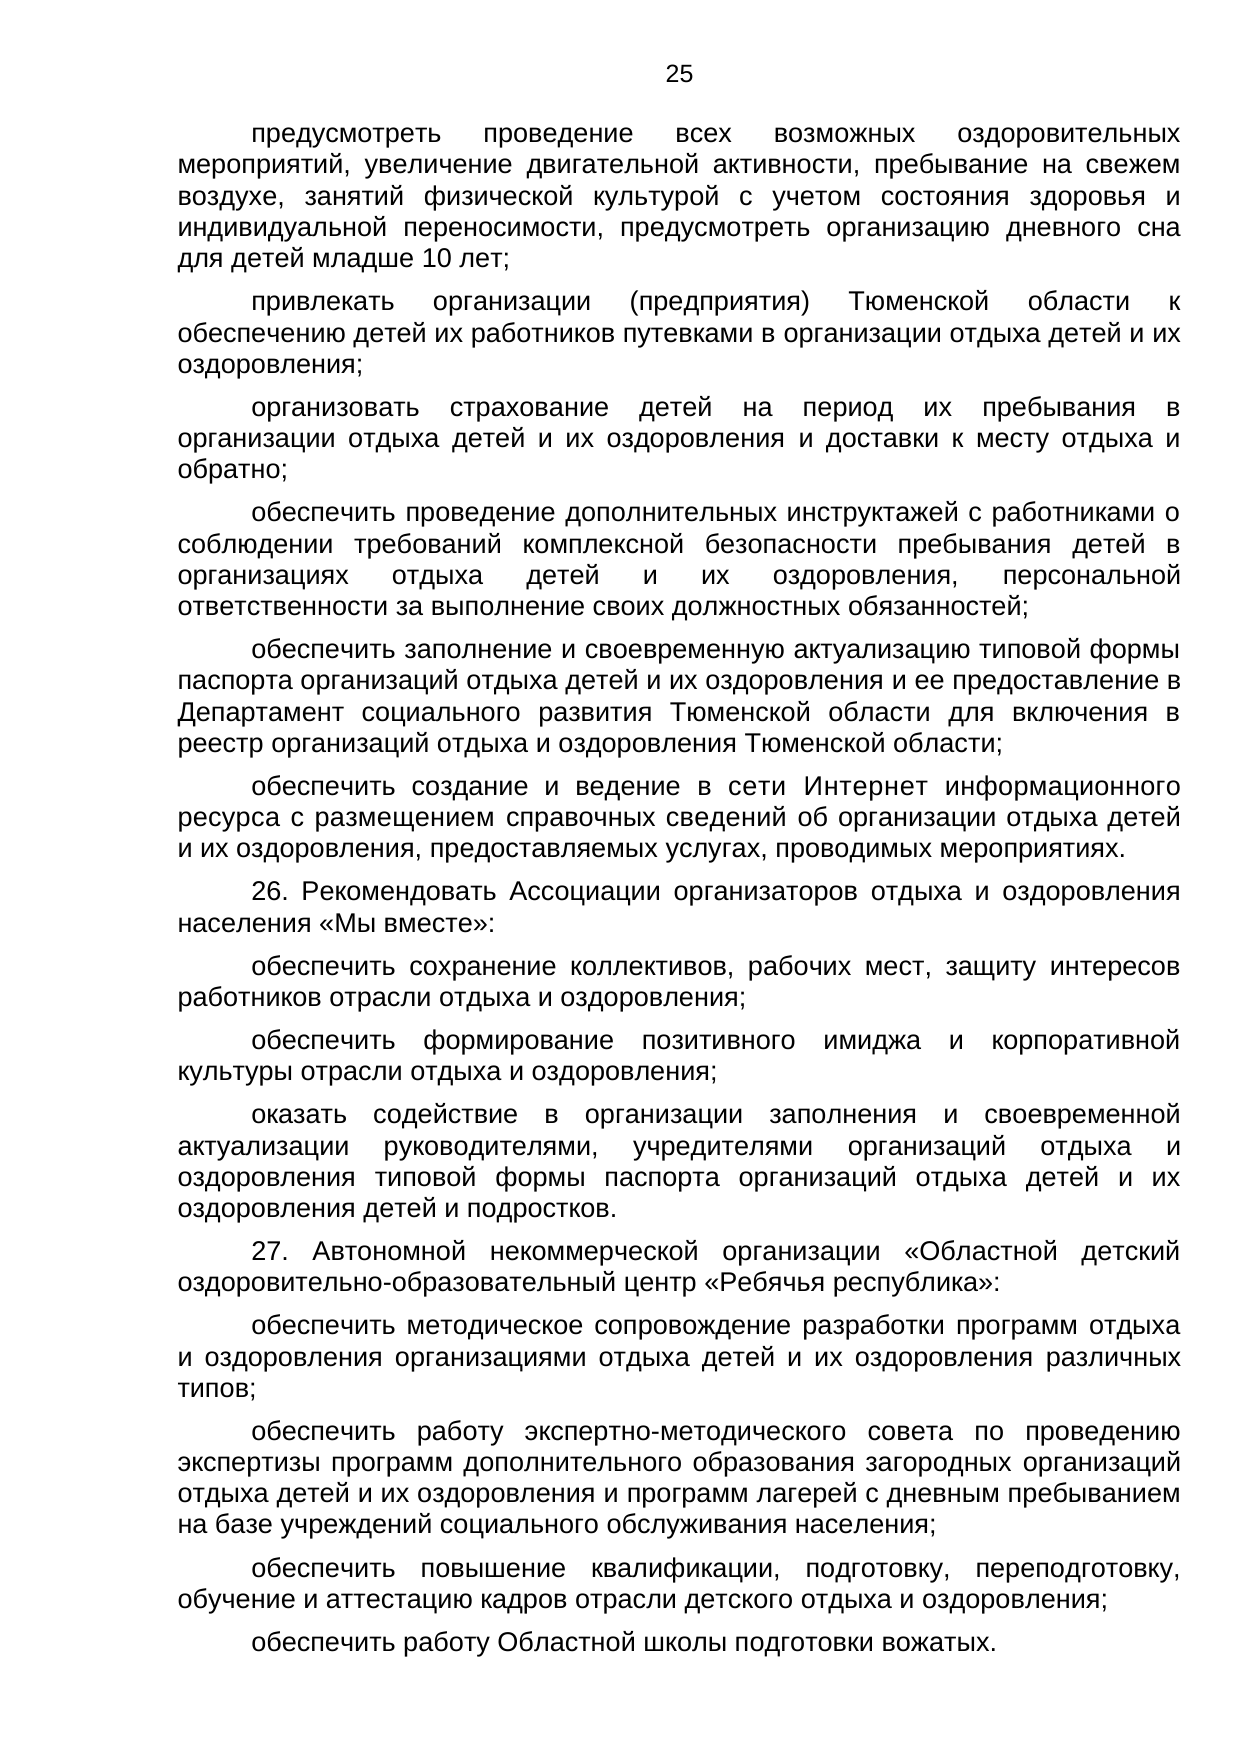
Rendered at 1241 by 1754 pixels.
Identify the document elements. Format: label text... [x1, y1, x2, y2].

text привлекать организации (предприятия) Тюменской области к обеспечению детей их работников путевками в организации отдыха детей и их оздоровления; [177, 285, 1181, 379]
text обеспечить работу Областной школы подготовки вожатых. [177, 1626, 1181, 1657]
text 26. Рекомендовать Ассоциации организаторов отдыха и оздоровления населения «Мы вместе»: [177, 875, 1181, 938]
text оказать содействие в организации заполнения и своевременной актуализации руководителями, учредителями организаций отдыха и оздоровления типовой формы паспорта организаций отдыха детей и их оздоровления детей и подростков. [177, 1098, 1181, 1223]
text обеспечить повышение квалификации, подготовку, переподготовку, обучение и аттестацию кадров отрасли детского отдыха и оздоровления; [177, 1552, 1181, 1614]
text обеспечить сохранение коллективов, рабочих мест, защиту интересов работников отрасли отдыха и оздоровления; [177, 950, 1181, 1012]
text обеспечить заполнение и своевременную актуализацию типовой формы паспорта организаций отдыха детей и их оздоровления и ее предоставление в Департамент социального развития Тюменской области для включения в реестр организаций отдыха и оздоровления Тюменской области; [177, 633, 1181, 758]
text обеспечить работу экспертно-методического совета по проведению экспертизы программ дополнительного образования загородных организаций отдыха детей и их оздоровления и программ лагерей с дневным пребыванием на базе учреждений социального обслуживания населения; [177, 1415, 1181, 1540]
text 27. Автономной некоммерческой организации «Областной детский оздоровительно-образовательный центр «Ребячья республика»: [177, 1235, 1181, 1297]
text обеспечить проведение дополнительных инструктажей с работниками о соблюдении требований комплексной безопасности пребывания детей в организациях отдыха детей и их оздоровления, персональной ответственности за выполнение своих должностных обязанностей; [177, 496, 1181, 621]
text предусмотреть проведение всех возможных оздоровительных мероприятий, увеличение двигательной активности, пребывание на свежем воздухе, занятий физической культурой с учетом состояния здоровья и индивидуальной переносимости, предусмотреть организацию дневного сна для детей младше 10 лет; [177, 117, 1181, 273]
text организовать страхование детей на период их пребывания в организации отдыха детей и их оздоровления и доставки к месту отдыха и обратно; [177, 391, 1181, 484]
text обеспечить методическое сопровождение разработки программ отдыха и оздоровления организациями отдыха детей и их оздоровления различных типов; [177, 1309, 1181, 1403]
text обеспечить формирование позитивного имиджа и корпоративной культуры отрасли отдыха и оздоровления; [177, 1024, 1181, 1086]
text обеспечить создание и ведение в сети Интернет информационного ресурса с размещением справочных сведений об организации отдыха детей и их оздоровления, предоставляемых услугах, проводимых мероприятиях. [177, 770, 1181, 864]
